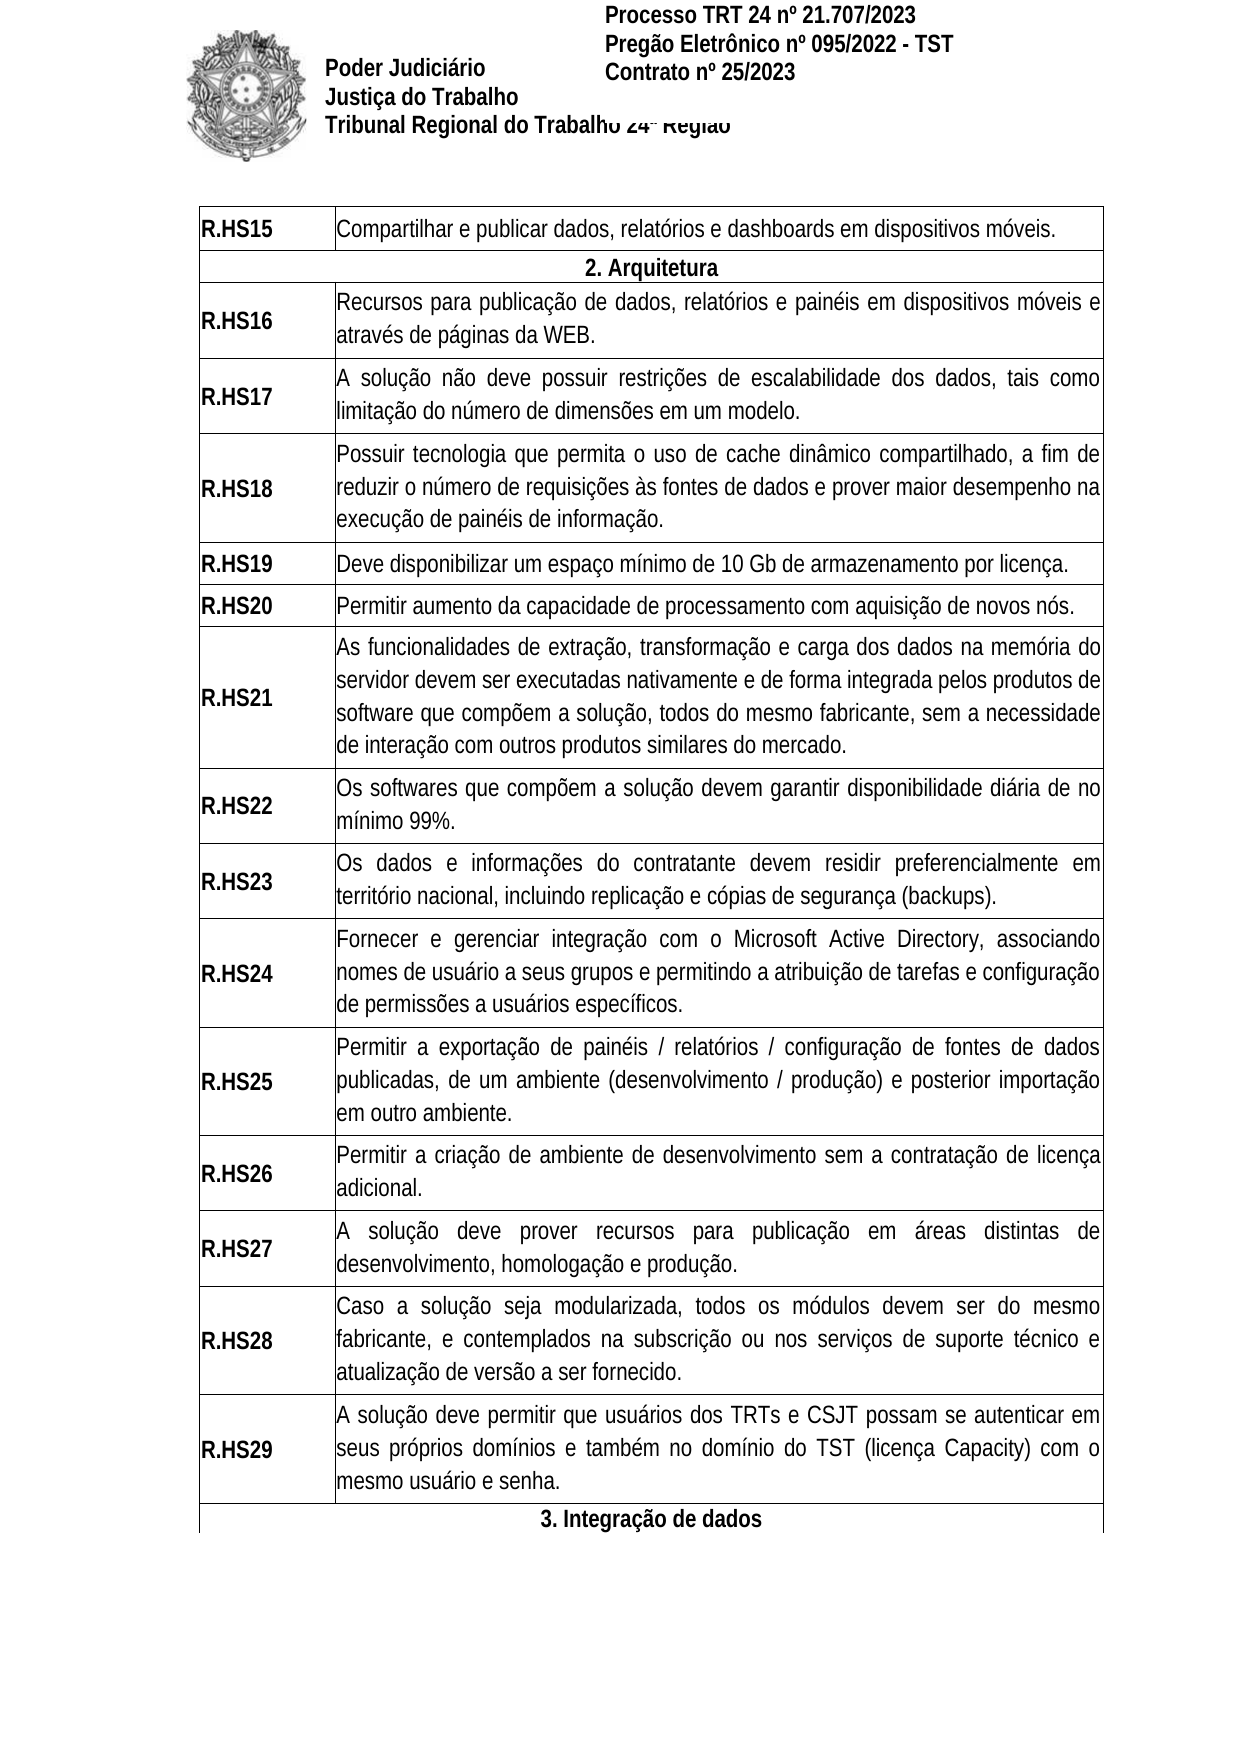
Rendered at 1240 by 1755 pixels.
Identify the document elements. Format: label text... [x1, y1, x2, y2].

table_cell A solução não deve possuir restrições de escalabilidade dos dados, tais como limitação do número de dimensões em um modelo. [336, 359, 1103, 433]
table_cell Possuir tecnologia que permita o uso de cache dinâmico compartilhado, a fim de reduzir o número de requisições às fontes de dados e prover maior desempenho na execução de painéis de informação. [336, 434, 1103, 542]
table_cell R.HS20 [200, 585, 335, 626]
table_cell R.HS23 [200, 844, 335, 918]
table_cell R.HS17 [200, 359, 335, 433]
table_cell As funcionalidades de extração, transformação e carga dos dados na memória do servidor devem ser executadas nativamente e de forma integrada pelos produtos de software que compõem a solução, todos do mesmo fabricante, sem a necessidade de interação com outros produtos similares do mercado. [336, 627, 1103, 768]
table_cell R.HS25 [200, 1028, 335, 1135]
table_cell A solução deve prover recursos para publicação em áreas distintas de desenvolvimento, homologação e produção. [336, 1211, 1103, 1286]
table_cell Os softwares que compõem a solução devem garantir disponibilidade diária de no mínimo 99%. [336, 769, 1103, 843]
table_cell R.HS21 [200, 627, 335, 768]
table_cell R.HS16 [200, 283, 335, 358]
table_cell R.HS19 [200, 543, 335, 584]
table_cell 2. Arquitetura [200, 251, 1103, 282]
table_cell Permitir a criação de ambiente de desenvolvimento sem a contratação de licença adicional. [336, 1136, 1103, 1210]
table_cell Fornecer e gerenciar integração com o Microsoft Active Directory, associando nomes de usuário a seus grupos e permitindo a atribuição de tarefas e configuração de permissões a usuários específicos. [336, 919, 1103, 1027]
table_cell R.HS29 [200, 1395, 335, 1503]
table_cell R.HS26 [200, 1136, 335, 1210]
table_cell R.HS28 [200, 1287, 335, 1394]
table_header R.HS15 [200, 207, 335, 250]
table_cell Permitir a exportação de painéis / relatórios / configuração de fontes de dados publicadas, de um ambiente (desenvolvimento / produção) e posterior importação em outro ambiente. [336, 1028, 1103, 1135]
table_cell 3. Integração de dados [200, 1504, 1103, 1533]
table_cell R.HS24 [200, 919, 335, 1027]
table_cell R.HS18 [200, 434, 335, 542]
table_cell Caso a solução seja modularizada, todos os módulos devem ser do mesmo fabricante, e contemplados na subscrição ou nos serviços de suporte técnico e atualização de versão a ser fornecido. [336, 1287, 1103, 1394]
table_cell A solução deve permitir que usuários dos TRTs e CSJT possam se autenticar em seus próprios domínios e também no domínio do TST (licença Capacity) com o mesmo usuário e senha. [336, 1395, 1103, 1503]
table_cell R.HS22 [200, 769, 335, 843]
table_header Compartilhar e publicar dados, relatórios e dashboards em dispositivos móveis. [336, 207, 1103, 250]
table_cell R.HS27 [200, 1211, 335, 1286]
table_cell Deve disponibilizar um espaço mínimo de 10 Gb de armazenamento por licença. [336, 543, 1103, 584]
table_cell Os dados e informações do contratante devem residir preferencialmente em território nacional, incluindo replicação e cópias de segurança (backups). [336, 844, 1103, 918]
table_cell Permitir aumento da capacidade de processamento com aquisição de novos nós. [336, 585, 1103, 626]
table_cell Recursos para publicação de dados, relatórios e painéis em dispositivos móveis e através de páginas da WEB. [336, 283, 1103, 358]
